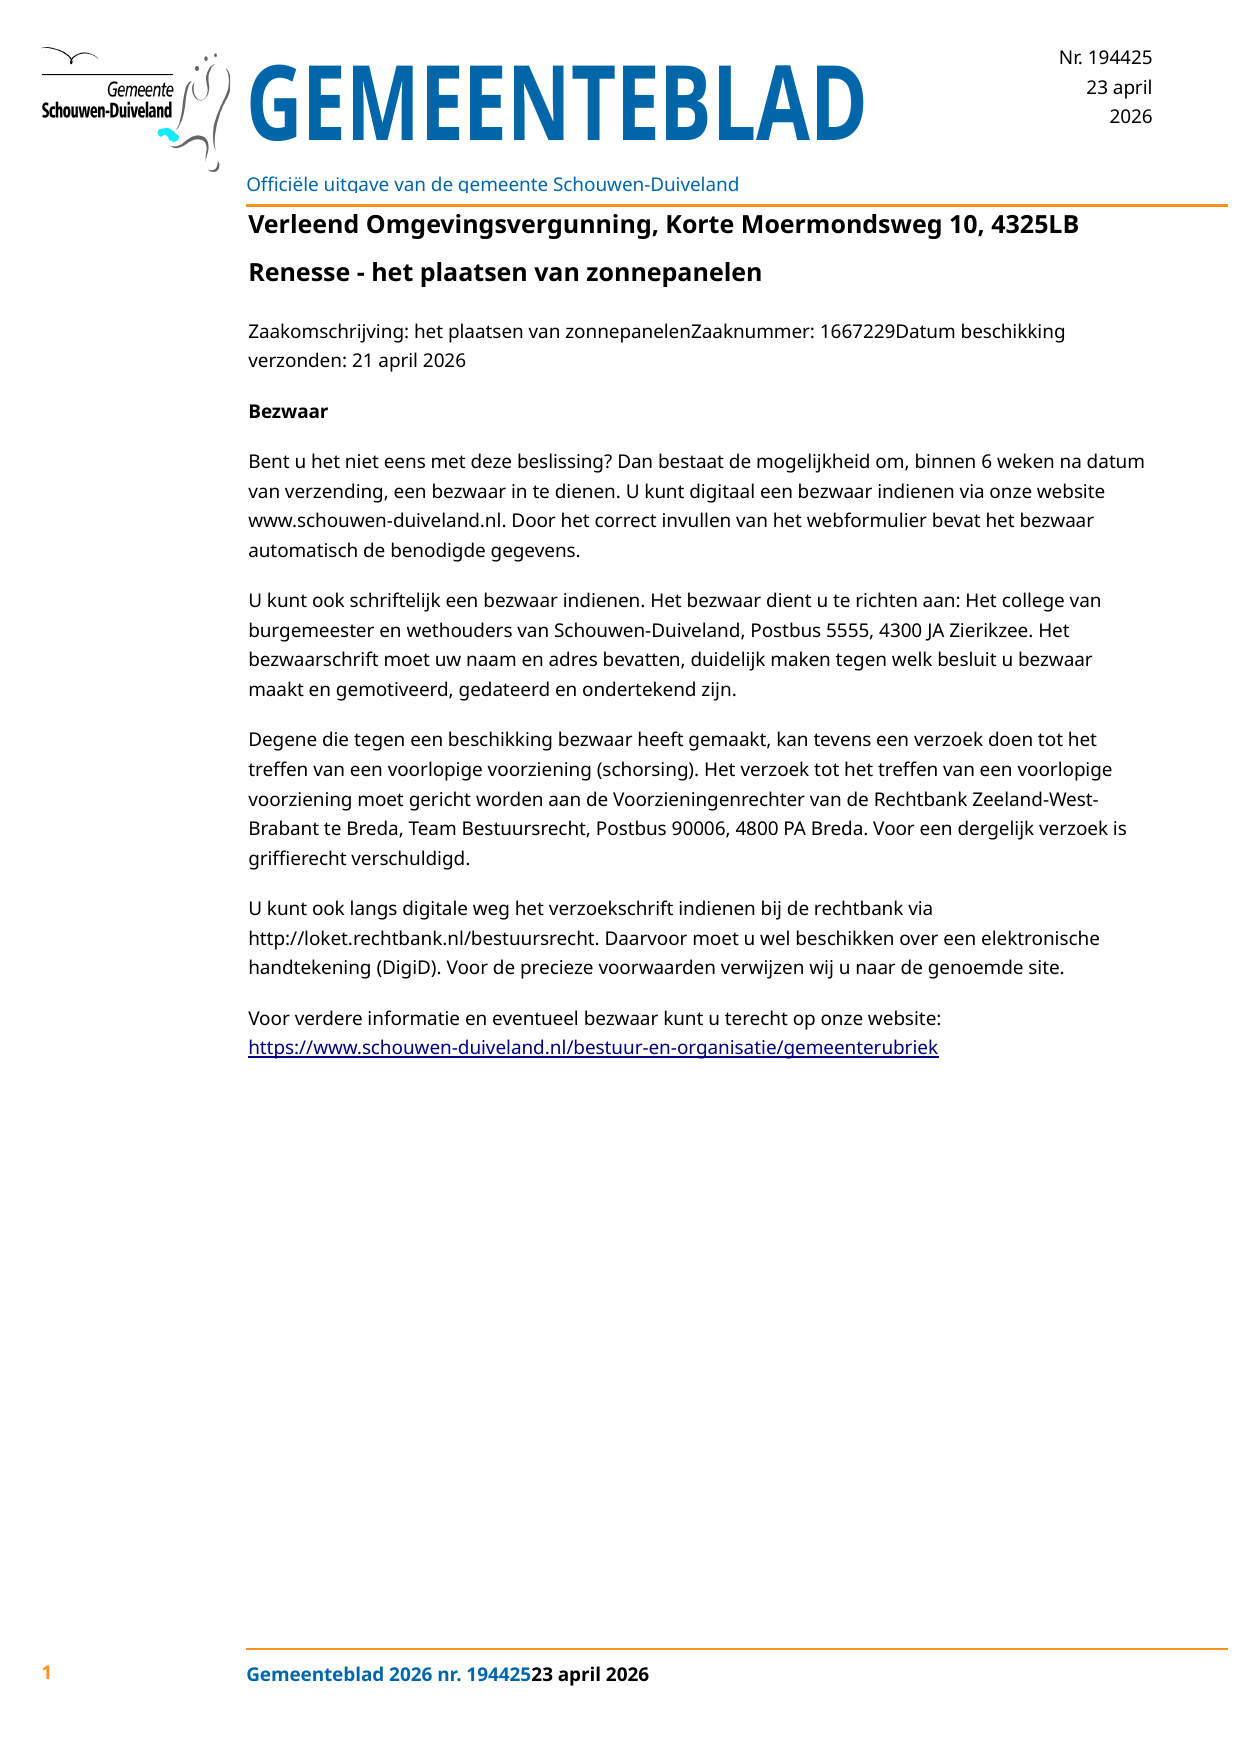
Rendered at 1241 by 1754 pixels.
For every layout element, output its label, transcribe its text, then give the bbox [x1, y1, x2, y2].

text U kunt ook schriftelijk een bezwaar indienen. Het bezwaar dient u te richten aan: Het college van burgemeester en wethouders van Schouwen-Duiveland, Postbus 5555, 4300 JA Zierikzee. Het bezwaarschrift moet uw naam en adres bevatten, duidelijk maken tegen welk besluit u bezwaar maakt en gemotiveerd, gedateerd en ondertekend zijn. [248, 587, 1152, 702]
text Degene die tegen een beschikking bezwaar heeft gemaakt, kan tevens een verzoek doen tot het treffen van een voorlopige voorziening (schorsing). Het verzoek tot het treffen van een voorlopige voorziening moet gericht worden aan de Voorzieningenrechter van de Rechtbank Zeeland-West-Brabant te Breda, Team Bestuursrecht, Postbus 90006, 4800 PA Breda. Voor een dergelijk verzoek is griffierecht verschuldigd. [248, 727, 1152, 871]
text Zaakomschrijving: het plaatsen van zonnepanelenZaaknummer: 1667229Datum beschikking verzonden: 21 april 2026 [248, 318, 1152, 373]
picture [41, 47, 231, 172]
text Bent u het niet eens met deze beslissing? Dan bestaat de mogelijkheid om, binnen 6 weken na datum van verzending, een bezwaar in te dienen. U kunt digitaal een bezwaar indienen via onze website www.schouwen-duiveland.nl. Door het correct invullen van het webformulier bevat het bezwaar automatisch de benodigde gegevens. [248, 448, 1152, 563]
text Verleend Omgevingsvergunning, Korte Moermondsweg 10, 4325LB Renesse - het plaatsen van zonnepanelen [248, 207, 1152, 288]
text U kunt ook langs digitale weg het verzoekschrift indienen bij de rechtbank via http://loket.rechtbank.nl/bestuursrecht. Daarvoor moet u wel beschikken over een elektronische handtekening (DigiD). Voor de precieze voorwaarden verwijzen wij u naar de genoemde site. [248, 895, 1152, 980]
text Bezwaar [248, 398, 1152, 424]
text Voor verdere informatie en eventueel bezwaar kunt u terecht op onze website: https://www.schouwen-duiveland.nl/bestuur-en-organisatie/gemeenterubriek [248, 1005, 1152, 1060]
